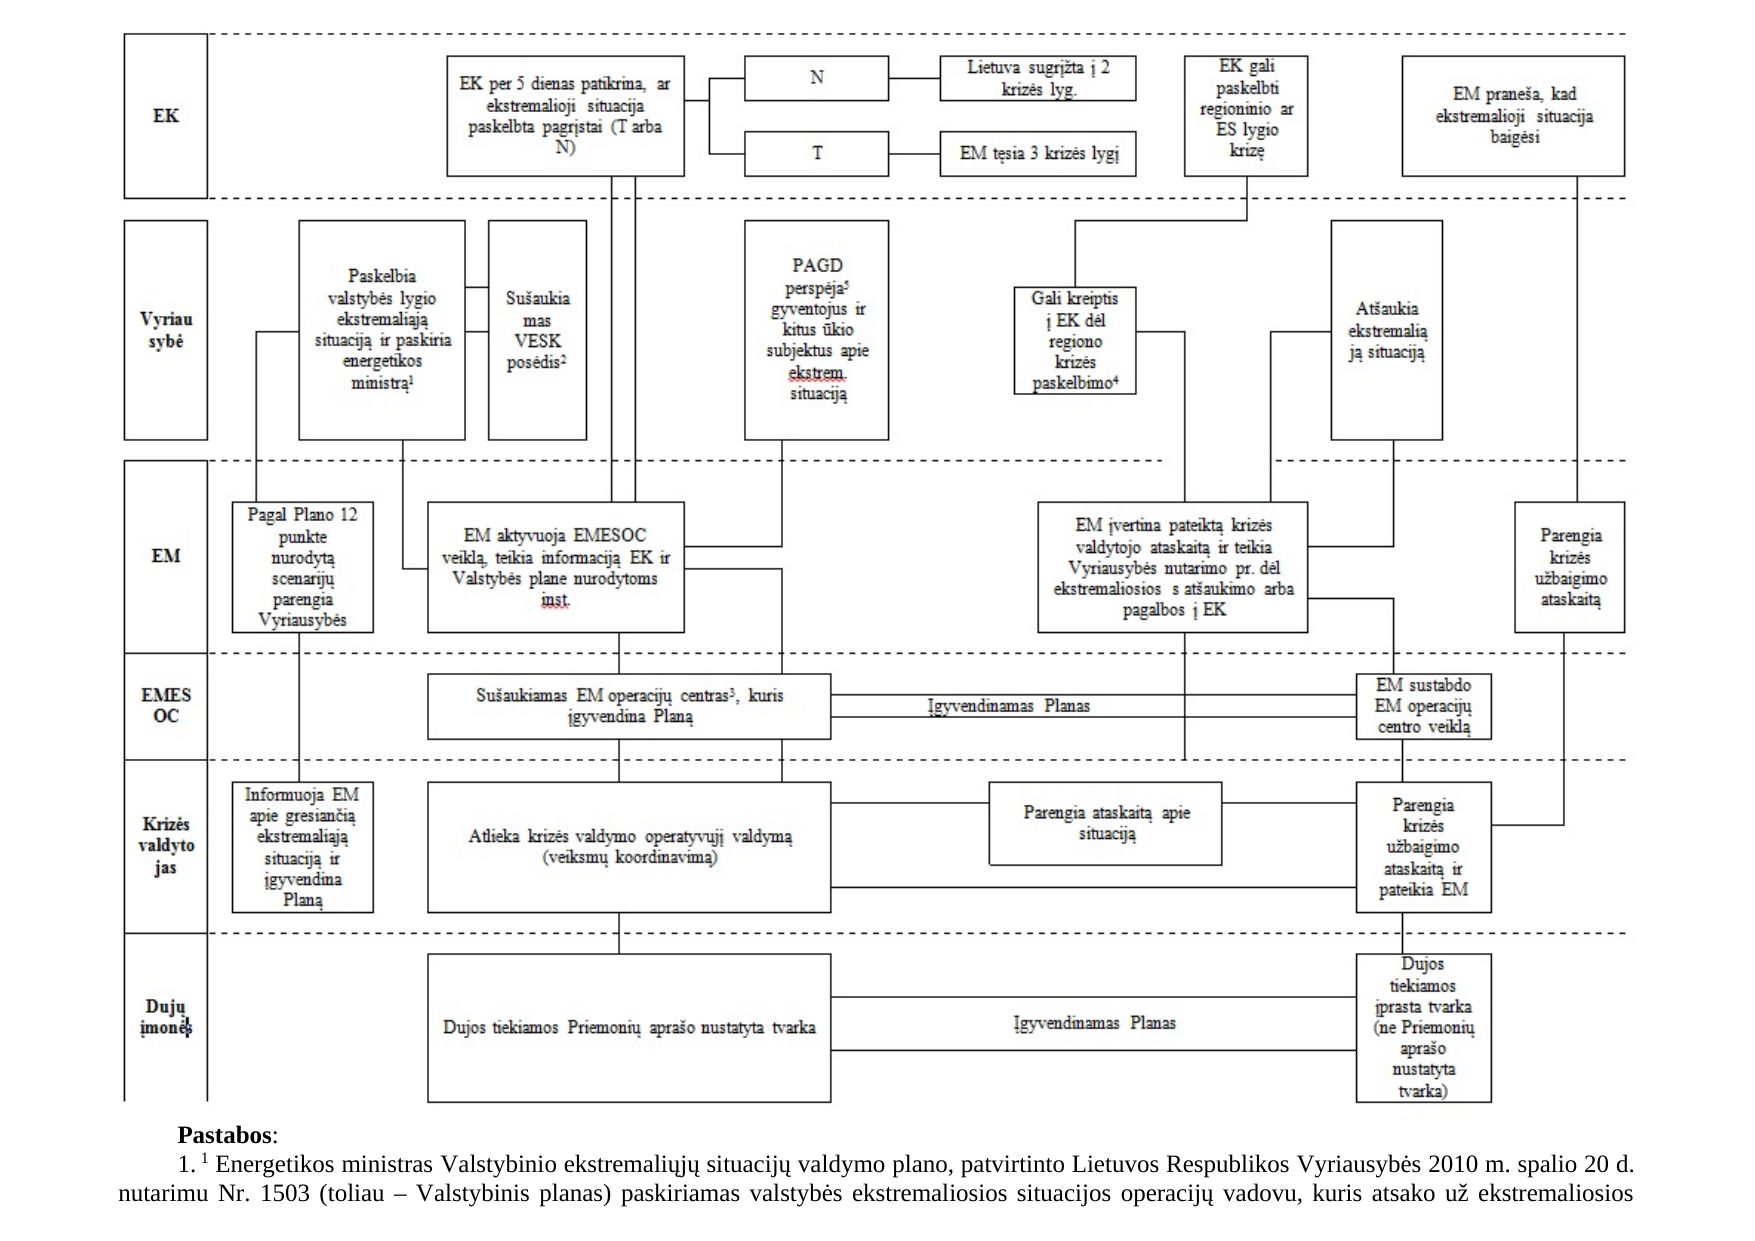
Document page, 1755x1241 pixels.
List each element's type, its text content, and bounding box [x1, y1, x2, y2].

text 1. 1 Energetikos ministras Valstybinio ekstremaliųjų situacijų valdymo plano, patvirtinto Lietuvos Respublikos Vyriausybės 2010 m. spalio 20 d. nutarimu Nr. 1503 (toliau – Valstybinis planas) paskiriamas valstybės ekstremaliosios situacijos operacijų vadovu, kuris atsako už ekstremaliosios [118, 1149, 1636, 1206]
text Pastabos: [118, 1121, 1636, 1149]
